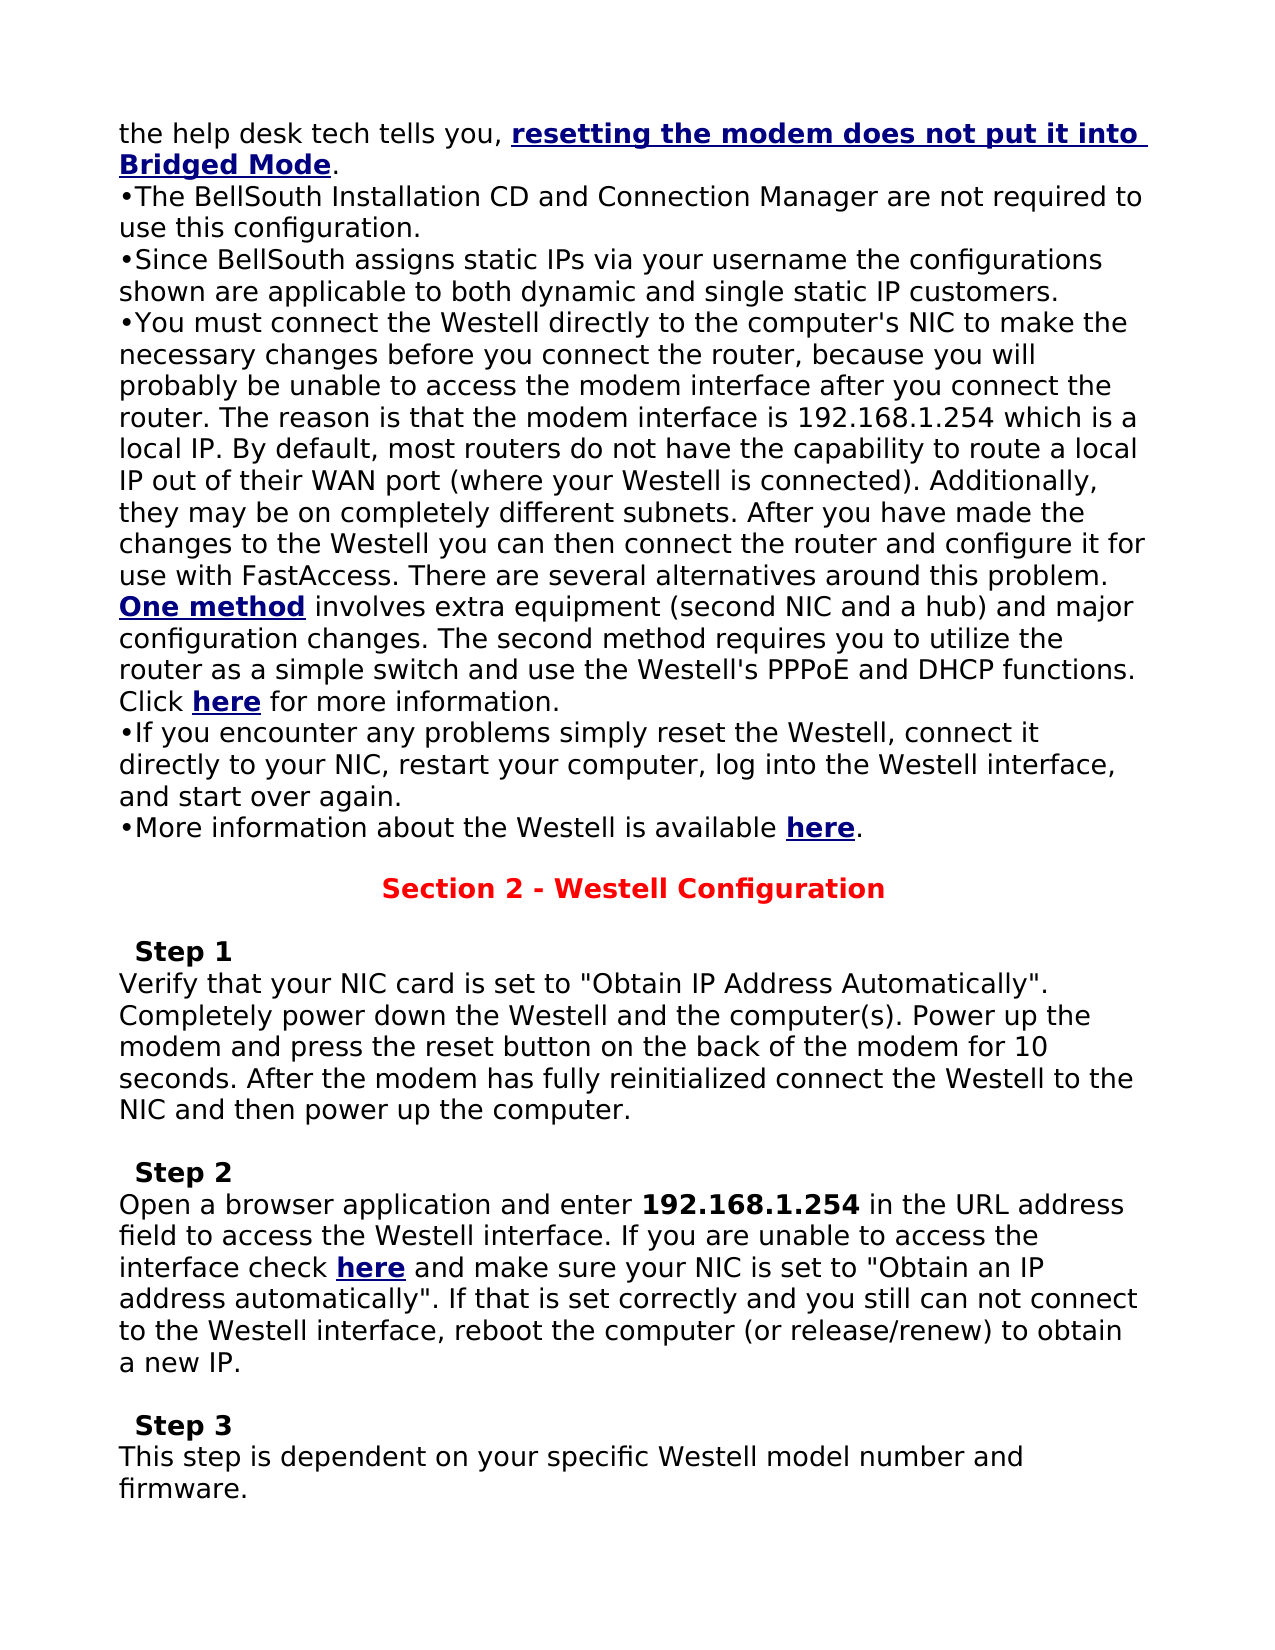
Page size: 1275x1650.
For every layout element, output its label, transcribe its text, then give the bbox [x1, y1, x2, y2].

table_cell the help desk tech tells you, resetting the modem does not put it into Bridged Mode. •The BellSouth Installation CD and Connection Manager are not required to use this configuration. •Since BellSouth assigns static IPs via your username the configurations shown are applicable to both dynamic and single static IP customers. •You must connect the Westell directly to the computer's NIC to make the necessary changes before you connect the router, because you will probably be unable to access the modem interface after you connect the router. The reason is that the modem interface is 192.168.1.254 which is a local IP. By default, most routers do not have the capability to route a local IP out of their WAN port (where your Westell is connected). Additionally, they may be on completely different subnets. After you have made the changes to the Westell you can then connect the router and configure it for use with FastAccess. There are several alternatives around this problem. One method involves extra equipment (second NIC and a hub) and major configuration changes. The second method requires you to utilize the router as a simple switch and use the Westell's PPPoE and DHCP functions. Click here for more information. •If you encounter any problems simply reset the Westell, connect it directly to your NIC, restart your computer, log into the Westell interface, and start over again. •More information about the Westell is available here. Section 2 - Westell Configuration Step 1 Verify that your NIC card is set to "Obtain IP Address Automatically". Completely power down the Westell and the computer(s). Power up the modem and press the reset button on the back of the modem for 10 seconds. After the modem has fully reinitialized connect the Westell to the NIC and then power up the computer. Step 2 Open a browser application and enter 192.168.1.254 in the URL address field to access the Westell interface. If you are unable to access the interface check here and make sure your NIC is set to "Obtain an IP address automatically". If that is set correctly and you still can not connect to the Westell interface, reboot the computer (or release/renew) to obtain a new IP. Step 3 This step is dependent on your specific Westell model number and firmware. [119, 118, 1148, 1505]
